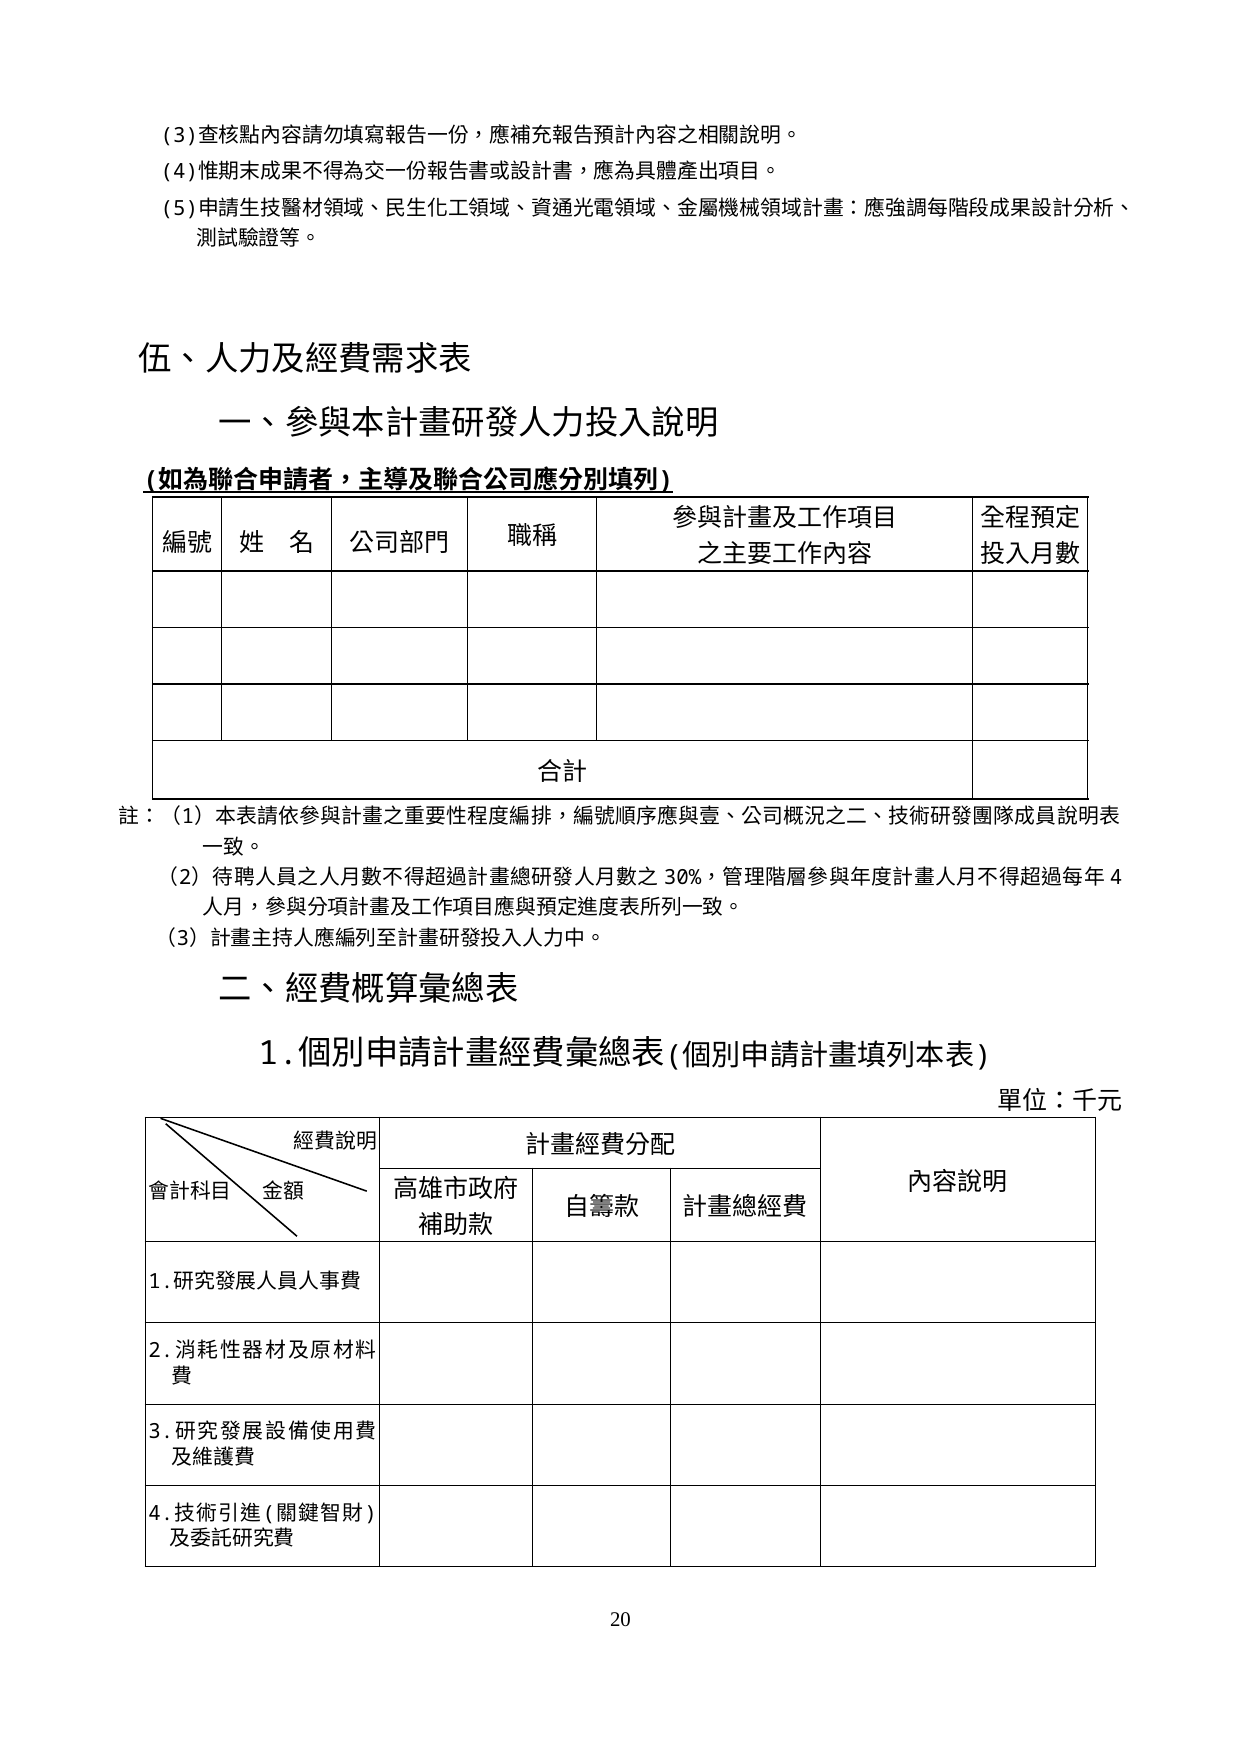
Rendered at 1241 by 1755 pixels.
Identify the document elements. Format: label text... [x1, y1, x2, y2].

table_cell [468, 572, 596, 627]
text (5)申請生技醫材領域、民生化工領域、資通光電領域、金屬機械領域計畫：應強調每階段成果設計分析、測試驗證等。 [160, 191, 1122, 252]
table_cell 自籌款 [533, 1169, 670, 1241]
table_cell 會計科目 金額 [146, 1168, 379, 1241]
table_cell [533, 1405, 670, 1485]
table_header [146, 1118, 293, 1167]
table_cell [821, 1486, 1095, 1566]
table_cell 合計 [153, 741, 972, 798]
text (3)查核點內容請勿填寫報告一份，應補充報告預計內容之相關說明。 [160, 118, 1122, 148]
table_cell [222, 572, 331, 627]
table_cell [973, 741, 1087, 798]
table_cell 2.消耗性器材及原材料費 [146, 1323, 379, 1403]
table_cell [153, 628, 221, 683]
table_header 計畫經費分配 [380, 1118, 820, 1167]
table_cell [222, 628, 331, 683]
text 單位：千元 [118, 1080, 1122, 1117]
table_cell [380, 1323, 532, 1403]
text 1.個別申請計畫經費彙總表(個別申請計畫填列本表) [218, 1028, 1122, 1074]
table_cell [153, 685, 221, 739]
table_header 公司部門 [332, 498, 467, 570]
table_cell [380, 1486, 532, 1566]
table_cell [671, 1486, 820, 1566]
table_cell 高雄市政府 補助款 [380, 1169, 532, 1241]
table_cell [332, 685, 467, 739]
table_cell [821, 1405, 1095, 1485]
table_cell [153, 572, 221, 627]
table_cell 4.技術引進(關鍵智財)及委託研究費 [146, 1486, 379, 1566]
table_header 全程預定投入月數 [973, 498, 1087, 570]
table_cell [821, 1323, 1095, 1403]
text （2）待聘人員之人月數不得超過計畫總研發人月數之30%，管理階層參與年度計畫人月不得超過每年4人月，參與分項計畫及工作項目應與預定進度表所列一致。 [118, 860, 1122, 921]
table_cell [332, 572, 467, 627]
table_cell [533, 1242, 670, 1322]
table_cell [533, 1486, 670, 1566]
table_cell [597, 572, 972, 627]
table_cell [597, 685, 972, 739]
table_header 姓 名 [222, 498, 331, 570]
text 伍、人力及經費需求表 [118, 334, 1122, 379]
table_cell [222, 685, 331, 739]
text (4)惟期末成果不得為交一份報告書或設計書，應為具體產出項目。 [160, 155, 1122, 185]
table_cell [380, 1405, 532, 1485]
table_header 參與計畫及工作項目 之主要工作內容 [597, 498, 972, 570]
table_header 經費說明 [165, 1118, 379, 1167]
table_cell [597, 628, 972, 683]
text 註：（1）本表請依參與計畫之重要性程度編排，編號順序應與壹、公司概況之二、技術研發團隊成員說明表一致。 [118, 800, 1122, 860]
table_cell [380, 1242, 532, 1322]
table_cell [533, 1323, 670, 1403]
text 一、參與本計畫研發人力投入說明 [218, 398, 1122, 444]
text （3）計畫主持人應編列至計畫研發投入人力中。 [118, 921, 1122, 951]
table_header 編號 [153, 498, 221, 570]
table_cell [973, 572, 1087, 627]
table_cell 1.研究發展人員人事費 [146, 1242, 379, 1322]
table_cell [332, 628, 467, 683]
table_header 職稱 [468, 498, 596, 570]
table_cell [671, 1242, 820, 1322]
table_cell [671, 1323, 820, 1403]
text (如為聯合申請者，主導及聯合公司應分別填列) [143, 450, 1122, 496]
table_cell [973, 685, 1087, 739]
table_cell 3.研究發展設備使用費及維護費 [146, 1405, 379, 1485]
table_cell [821, 1242, 1095, 1322]
table_cell [671, 1405, 820, 1485]
text 二、經費概算彙總表 [218, 964, 1122, 1009]
table_cell [468, 685, 596, 739]
table_cell [468, 628, 596, 683]
table_cell 計畫總經費 [671, 1169, 820, 1241]
table_cell [973, 628, 1087, 683]
table_header 內容說明 [821, 1118, 1095, 1241]
